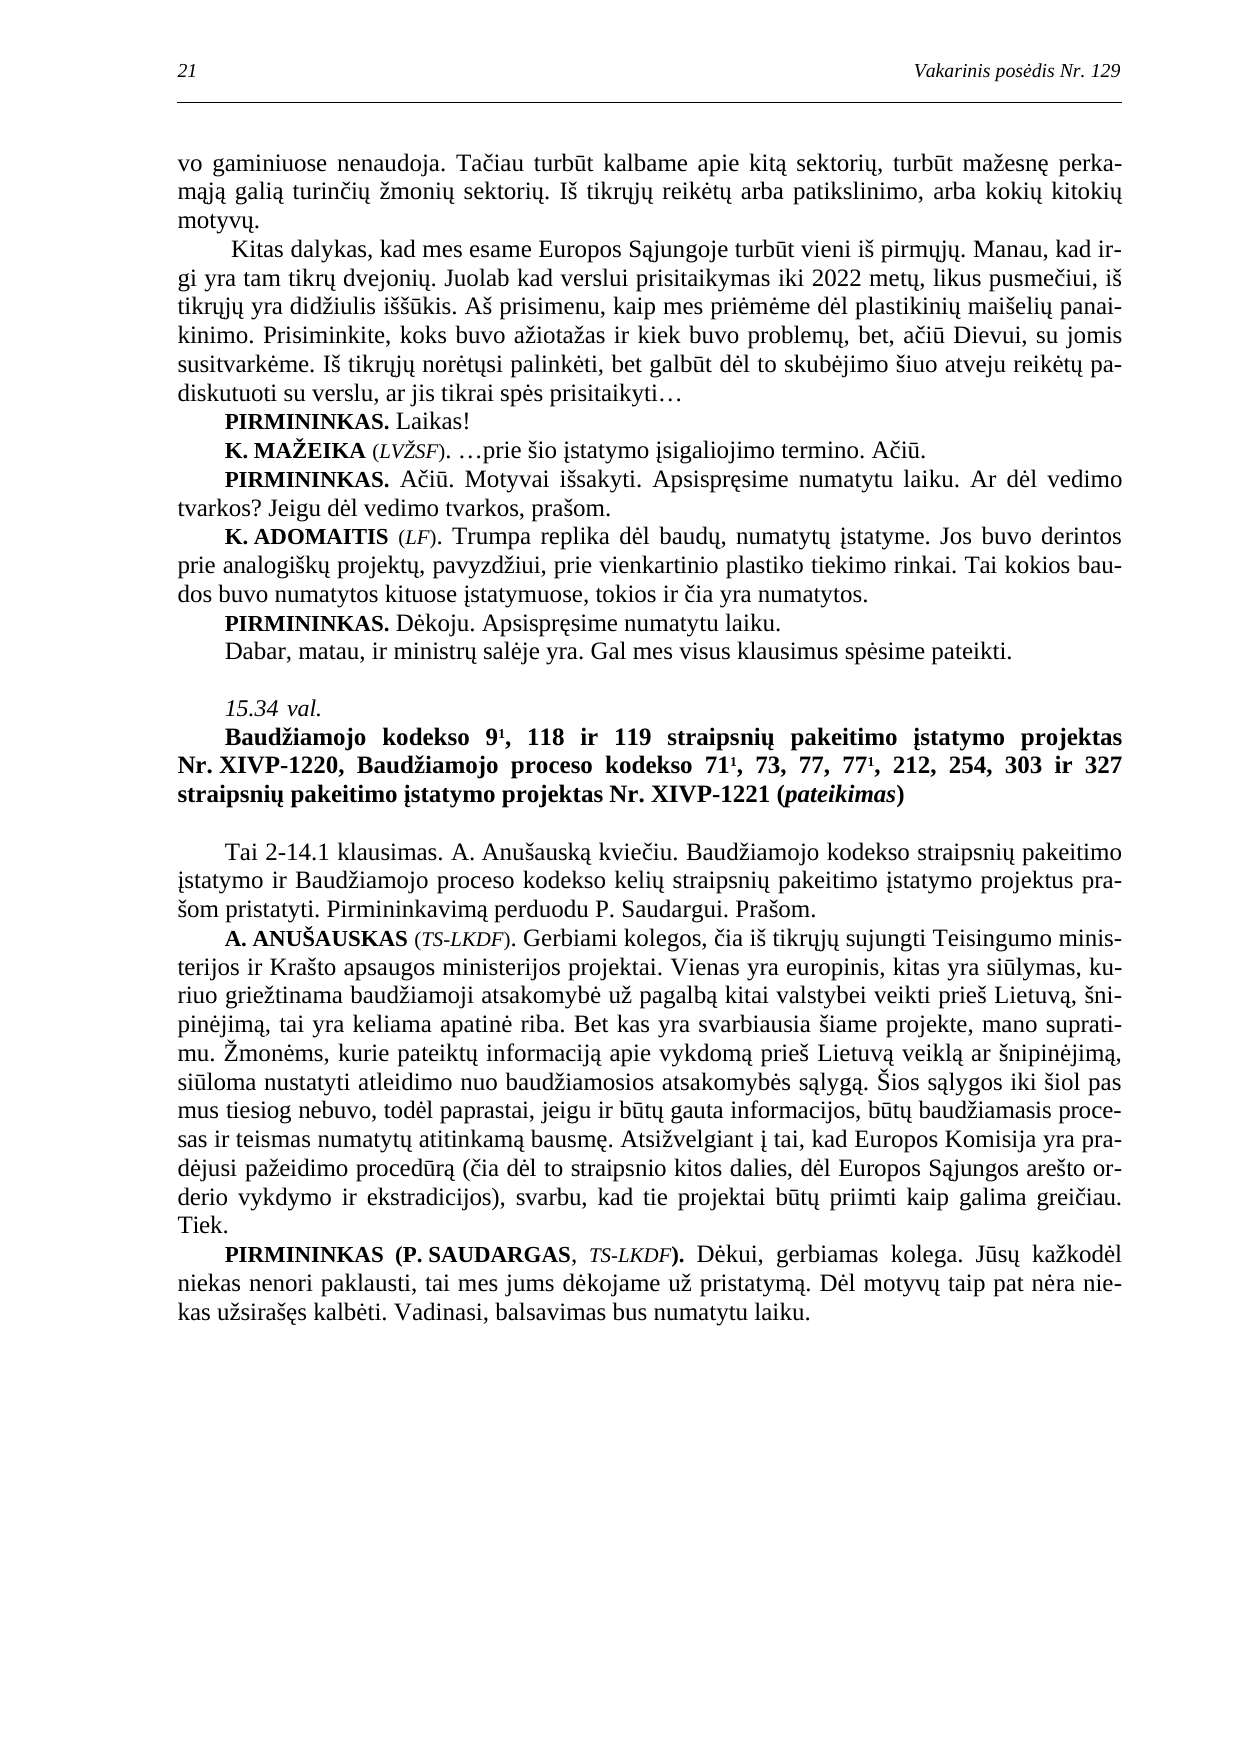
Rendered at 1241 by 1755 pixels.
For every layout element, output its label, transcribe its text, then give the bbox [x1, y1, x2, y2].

text K. ADOMAITIS (LF). Trum­pa re­pli­ka dėl bau­dų, nu­ma­ty­tų įsta­ty­me. Jos bu­vo de­rin­tos prie ana­lo­giš­kų pro­jek­tų, pa­vyz­džiui, prie vien­kar­ti­nio plas­ti­ko tie­ki­mo rin­kai. Tai ko­kios bau­dos bu­vo nu­ma­ty­tos ki­tuo­se įsta­ty­muo­se, to­kios ir čia yra nu­ma­ty­tos. [177, 521, 1122, 608]
text K. MAŽEIKA (LVŽSF). …prie šio įsta­ty­mo įsi­ga­lio­ji­mo ter­mi­no. Ačiū. [177, 435, 1122, 464]
text PIRMININKAS. Lai­kas! [177, 406, 1122, 435]
text PIRMININKAS (P. SAUDARGAS, TS-LKDF). Dė­kui, ger­bia­mas ko­le­ga. Jū­sų kaž­ko­dėl nie­kas ne­no­ri pa­klaus­ti, tai mes jums dė­ko­ja­me už pri­sta­ty­mą. Dėl mo­ty­vų taip pat nė­ra nie­kas už­si­ra­šęs kal­bė­ti. Va­di­na­si, bal­sa­vi­mas bus nu­ma­ty­tu lai­ku. [177, 1239, 1122, 1325]
text A. ANUŠAUSKAS (TS-LKDF). Ger­bia­mi ko­le­gos, čia iš tik­rų­jų su­jung­ti Tei­sin­gu­mo mi­nis­te­ri­jos ir Kraš­to ap­sau­gos mi­nis­te­ri­jos pro­jek­tai. Vie­nas yra eu­ro­pi­nis, ki­tas yra siū­ly­mas, ku­riuo griež­ti­na­ma bau­džia­mo­ji at­sa­ko­my­bė už pa­gal­bą ki­tai vals­ty­bei veik­ti prieš Lie­tu­vą, šni­pi­nė­ji­mą, tai yra ke­lia­ma apa­ti­nė ri­ba. Bet kas yra svar­biau­sia šia­me pro­jek­te, ma­no su­pra­ti­mu. Žmo­nėms, ku­rie pa­teik­tų in­for­ma­ci­ją apie vyk­do­mą prieš Lie­tu­vą veik­lą ar šni­pi­nė­ji­mą, siū­lo­ma nu­sta­ty­ti at­lei­di­mo nuo bau­džia­mo­sios at­sa­ko­my­bės są­ly­gą. Šios są­ly­gos iki šiol pas mus tie­siog ne­bu­vo, to­dėl pa­pras­tai, jei­gu ir bū­tų gau­ta in­for­ma­ci­jos, bū­tų bau­džia­ma­sis pro­ce­sas ir teis­mas nu­ma­ty­tų ati­tin­ka­mą baus­mę. At­si­žvel­giant į tai, kad Eu­ro­pos Ko­mi­si­ja yra pra­dė­ju­si pa­žei­di­mo pro­ce­dū­rą (čia dėl to straips­nio ki­tos da­lies, dėl Eu­ro­pos Są­jun­gos areš­to or­de­rio vyk­dy­mo ir eks­tra­di­ci­jos), svar­bu, kad tie pro­jek­tai bū­tų pri­im­ti kaip ga­li­ma grei­čiau. Tiek. [177, 923, 1122, 1239]
text Tai 2-14.1 klau­si­mas. A. Anu­šaus­ką kvie­čiu. Bau­džia­mo­jo ko­dek­so straips­nių pa­kei­ti­mo įsta­ty­mo ir Bau­džia­mo­jo pro­ce­so ko­dek­so ke­lių straips­nių pa­kei­ti­mo įsta­ty­mo pro­jek­tus pra­šom pri­sta­ty­ti. Pir­mi­nin­ka­vi­mą per­duo­du P. Sau­dar­gui. Pra­šom. [177, 837, 1122, 923]
text vo ga­mi­niuo­se ne­nau­do­ja. Ta­čiau tur­būt kal­ba­me apie ki­tą sek­to­rių, tur­būt ma­žes­nę per­ka­mąją ga­lią tu­rin­čių žmo­nių sek­to­rių. Iš tik­rų­jų rei­kė­tų ar­ba pa­tiks­li­ni­mo, ar­ba ko­kių ki­to­kių mo­ty­vų. [177, 148, 1122, 234]
text PIRMININKAS. Dė­ko­ju. Ap­si­sprę­si­me nu­ma­ty­tu lai­ku. [177, 608, 1122, 636]
text Da­bar, ma­tau, ir mi­nist­rų sa­lė­je yra. Gal mes vi­sus klau­si­mus spė­si­me pa­teik­ti. [177, 636, 1122, 665]
text PIRMININKAS. Ačiū. Mo­ty­vai iš­sa­ky­ti. Ap­si­sprę­si­me nu­ma­ty­tu lai­ku. Ar dėl ve­di­mo tvar­kos? Jei­gu dėl ve­di­mo tvar­kos, pra­šom. [177, 464, 1122, 521]
text 15.34 val. [224, 694, 1122, 722]
text Ki­tas da­ly­kas, kad mes esa­me Eu­ro­pos Są­jun­go­je tur­būt vie­ni iš pir­mų­jų. Ma­nau, kad ir­gi yra tam tik­rų dve­jo­nių. Juo­lab kad ver­slui pri­si­tai­ky­mas iki 2022 me­tų, li­kus pus­me­čiui, iš tik­rų­jų yra di­džiu­lis iš­šū­kis. Aš pri­si­me­nu, kaip mes priėmė­me dėl plas­ti­ki­nių mai­še­lių pa­nai­ki­ni­mo. Pri­si­min­ki­te, koks bu­vo ažio­ta­žas ir kiek bu­vo pro­ble­mų, bet, ačiū Die­vui, su jo­mis su­si­tvar­kė­me. Iš tik­rų­jų no­rė­tų­si pa­lin­kė­ti, bet gal­būt dėl to sku­bė­ji­mo šiuo at­ve­ju rei­kė­tų pa­dis­ku­tuo­ti su ver­slu, ar jis tik­rai spės pri­si­tai­ky­ti… [177, 234, 1122, 406]
text Bau­džia­mo­jo ko­dek­so 91, 118 ir 119 straips­nių pa­kei­ti­mo įsta­ty­mo pro­jek­tas Nr. XIVP-1220, Bau­džia­mo­jo pro­ce­so ko­dek­so 711, 73, 77, 771, 212, 254, 303 ir 327 straips­nių pa­kei­ti­mo įsta­ty­mo pro­jek­tas Nr. XIVP-1221 (pa­tei­ki­mas) [177, 722, 1122, 808]
